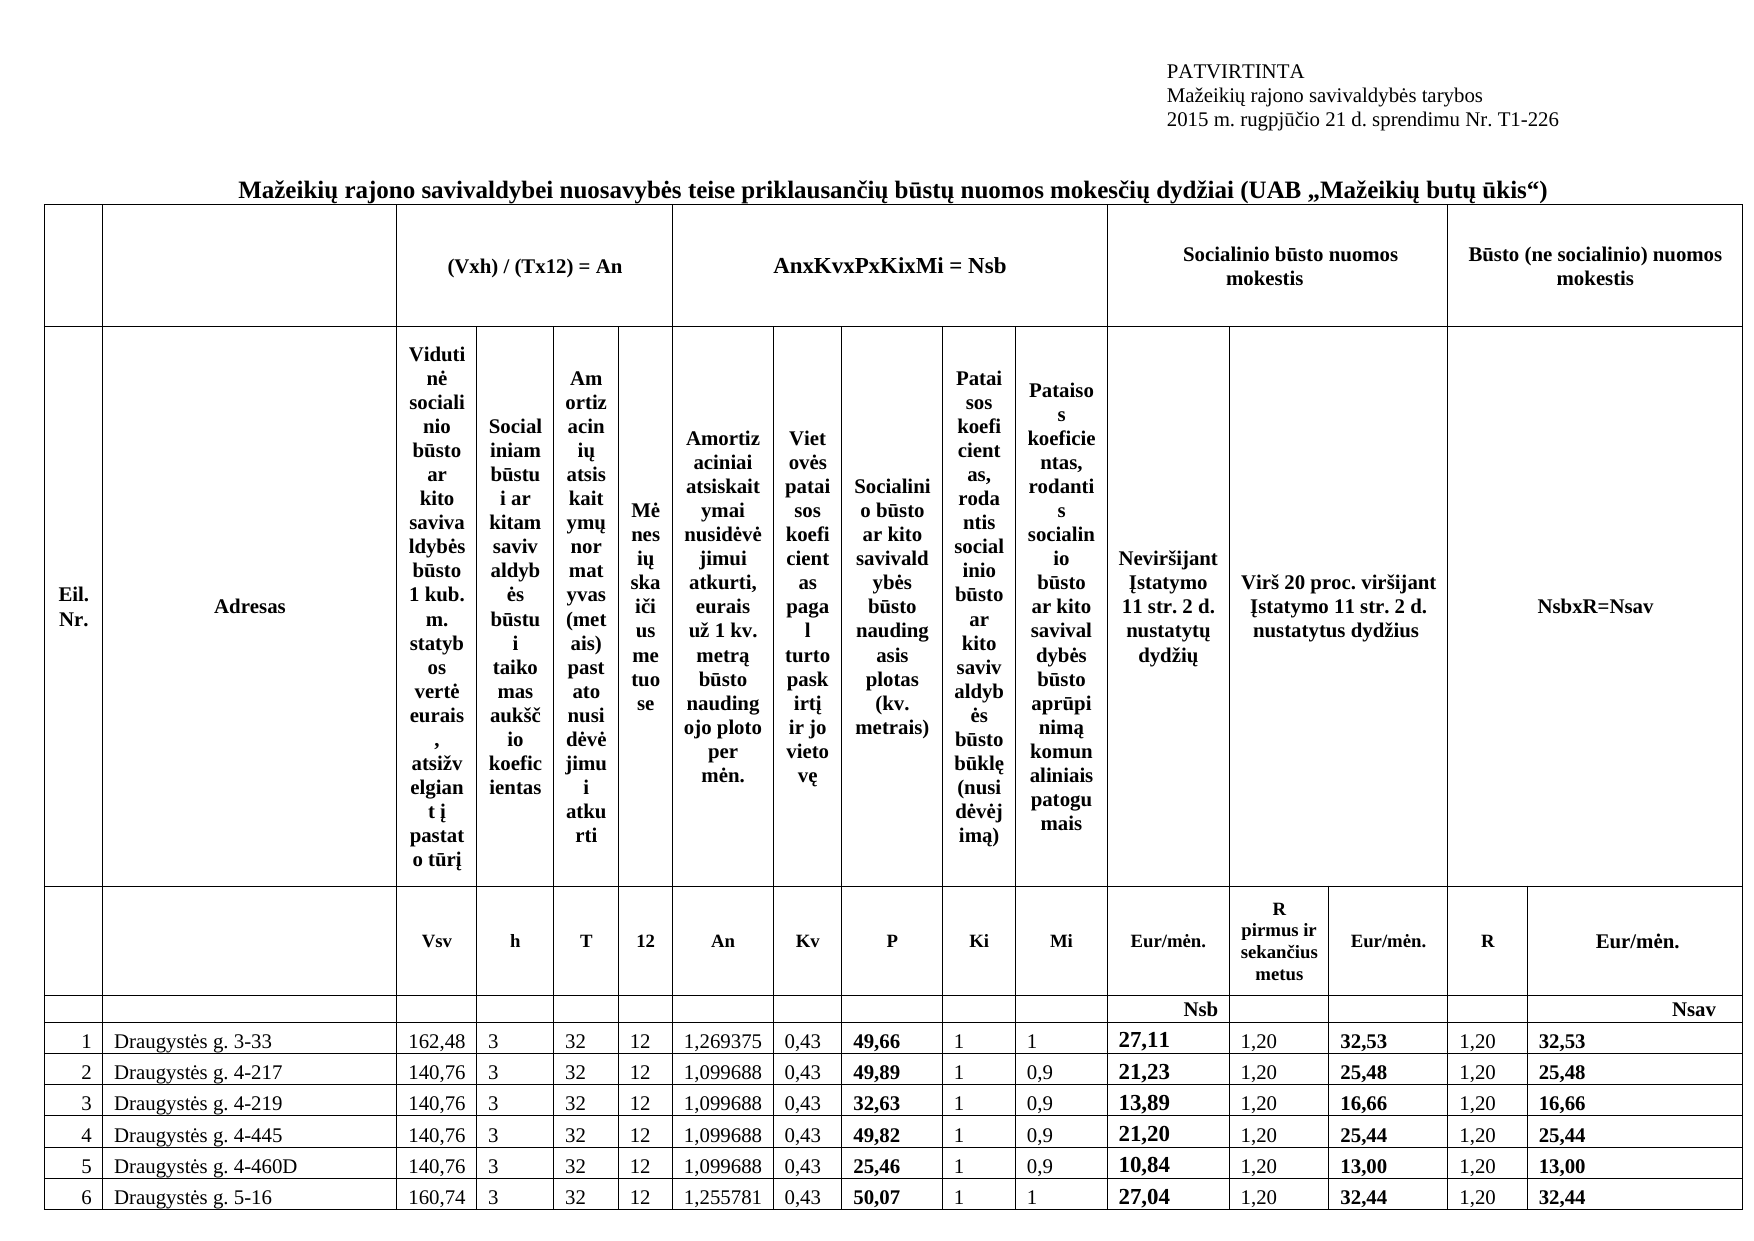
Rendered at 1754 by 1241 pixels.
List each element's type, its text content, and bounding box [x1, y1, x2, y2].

table_cell 1,20 [1230, 1116, 1328, 1147]
table_cell 32,53 [1329, 1023, 1447, 1053]
table_cell 0,43 [774, 1116, 841, 1147]
table_cell [943, 996, 1015, 1022]
table_cell Draugystės g. 4-445 [103, 1116, 396, 1147]
table_cell [45, 887, 102, 995]
table_cell 12 [619, 1023, 672, 1053]
table_cell 1 [1016, 1023, 1107, 1053]
table_cell 25,48 [1329, 1054, 1447, 1084]
table_cell 162,48 [397, 1023, 476, 1053]
table_cell Virš 20 proc. viršijant Įstatymo 11 str. 2 d. nustatytus dydžius [1230, 327, 1447, 886]
table_cell (Vxh) / (Tx12) = An [397, 205, 672, 326]
table_cell 0,9 [1016, 1116, 1107, 1147]
table_cell [45, 205, 102, 326]
table_cell [1743, 326, 1754, 886]
table_cell Būsto (ne socialinio) nuomos mokestis [1448, 205, 1742, 326]
table_cell [397, 996, 476, 1022]
table_cell [1743, 886, 1754, 995]
table_cell [673, 996, 773, 1022]
table_cell 1,20 [1448, 1179, 1527, 1209]
table_cell 1,099688 [673, 1054, 773, 1084]
table_cell 32,44 [1329, 1179, 1447, 1209]
table_cell R [1448, 887, 1527, 995]
table_cell 140,76 [397, 1148, 476, 1178]
text PATVIRTINTA Mažeikių rajono savivaldybės tarybos 2015 m. rugpjūčio 21 d. sprendimu Nr. T1-226 [1167, 59, 1695, 131]
table_cell 32 [554, 1023, 618, 1053]
table_cell An [673, 887, 773, 995]
table_cell 0,43 [774, 1085, 841, 1115]
table_cell 32 [554, 1179, 618, 1209]
table_cell 3 [477, 1085, 553, 1115]
table_cell 160,74 [397, 1179, 476, 1209]
table_cell 0,43 [774, 1148, 841, 1178]
table_cell [1743, 1115, 1754, 1147]
table_cell 1,255781 [673, 1179, 773, 1209]
table_cell 16,66 [1329, 1085, 1447, 1115]
table_header [1743, 131, 1754, 204]
table_cell 3 [477, 1148, 553, 1178]
table_cell 6 [45, 1179, 102, 1209]
table_cell 25,44 [1528, 1116, 1742, 1147]
table_cell 49,66 [842, 1023, 942, 1053]
table_cell 16,66 [1528, 1085, 1742, 1115]
table_cell Ki [943, 887, 1015, 995]
table_cell Neviršijant Įstatymo 11 str. 2 d. nustatytų dydžių [1108, 327, 1229, 886]
table_cell 1 [45, 1023, 102, 1053]
table_cell [103, 887, 396, 995]
table_cell 32 [554, 1054, 618, 1084]
table_cell Socialinio būsto nuomos mokestis [1108, 205, 1447, 326]
table_cell Amortizaciniai atsiskaitymai nusidėvėjimui atkurti, eurais už 1 kv. metrą būsto naudingojo ploto per mėn. [673, 327, 773, 886]
table_cell [774, 996, 841, 1022]
table_cell [103, 996, 396, 1022]
table_cell 12 [619, 1116, 672, 1147]
table_cell Amortizacinių atsiskaitymų normatyvas (metais) pastato nusidėvėjimui atkurti [554, 327, 618, 886]
table_cell 1,099688 [673, 1085, 773, 1115]
table_cell Nsav [1528, 996, 1742, 1022]
table_cell Draugystės g. 4-219 [103, 1085, 396, 1115]
table_cell 5 [45, 1148, 102, 1178]
table_cell 3 [477, 1116, 553, 1147]
table_cell 13,00 [1528, 1148, 1742, 1178]
table_cell 32 [554, 1116, 618, 1147]
table_cell 3 [477, 1023, 553, 1053]
table_cell Mėnesių skaičius metuose [619, 327, 672, 886]
table_cell Vietovės pataisos koeficientas pagal turto paskirtį ir jo vietovę [774, 327, 841, 886]
table_cell 49,82 [842, 1116, 942, 1147]
table_cell Eil.Nr. [45, 327, 102, 886]
table_cell 27,11 [1108, 1023, 1229, 1053]
table_cell 3 [477, 1054, 553, 1084]
table_cell Eur/mėn. [1108, 887, 1229, 995]
table_cell [1743, 1053, 1754, 1084]
table_cell 1,20 [1448, 1116, 1527, 1147]
table_cell 12 [619, 1148, 672, 1178]
table_cell 0,43 [774, 1023, 841, 1053]
table_cell Vidutinė socialinio būsto ar kito savivaldybės būsto 1 kub. m. statybos vertė eurais, atsižvelgiant į pastato tūrį [397, 327, 476, 886]
table_cell NsbxR=Nsav [1448, 327, 1742, 886]
table_cell Vsv [397, 887, 476, 995]
table_cell 1,20 [1448, 1054, 1527, 1084]
table_cell Pataisos koeficientas, rodantis socialinio būsto ar kito savivaldybės būsto būklę (nusidėvėjimą) [943, 327, 1015, 886]
table_cell Eur/mėn. [1528, 887, 1742, 995]
table_cell [1743, 1147, 1754, 1178]
table_cell 1 [943, 1179, 1015, 1209]
table_cell 1,20 [1230, 1023, 1328, 1053]
table_cell [103, 205, 396, 326]
table_cell AnxKvxPxKixMi = Nsb [673, 205, 1107, 326]
table_cell 1,20 [1230, 1148, 1328, 1178]
table_cell 32,44 [1528, 1179, 1742, 1209]
table_cell [619, 996, 672, 1022]
table_cell 1,20 [1230, 1054, 1328, 1084]
table_cell [477, 996, 553, 1022]
table_cell 0,9 [1016, 1085, 1107, 1115]
table_cell 0,43 [774, 1179, 841, 1209]
table_cell [1016, 996, 1107, 1022]
table_cell Kv [774, 887, 841, 995]
table_cell Pataisos koeficientas, rodantis socialinio būsto ar kito savivaldybės būsto aprūpinimą komunaliniais patogumais [1016, 327, 1107, 886]
table_cell 1,099688 [673, 1148, 773, 1178]
table_cell Nsb [1108, 996, 1229, 1022]
table_cell 49,89 [842, 1054, 942, 1084]
table_cell [45, 996, 102, 1022]
table_cell Adresas [103, 327, 396, 886]
table_cell [842, 996, 942, 1022]
table_cell Draugystės g. 4-217 [103, 1054, 396, 1084]
table_cell 25,46 [842, 1148, 942, 1178]
table_cell [1743, 1178, 1754, 1209]
table_cell 32 [554, 1085, 618, 1115]
table_cell 1,20 [1230, 1085, 1328, 1115]
table_cell P [842, 887, 942, 995]
table_cell Draugystės g. 5-16 [103, 1179, 396, 1209]
table_cell 3 [477, 1179, 553, 1209]
table_cell 27,04 [1108, 1179, 1229, 1209]
table_cell h [477, 887, 553, 995]
table_header Mažeikių rajono savivaldybei nuosavybės teise priklausančių būstų nuomos mokesčių dydžiai (UAB „Mažeikių butų ūkis“) [44, 131, 1742, 204]
table_cell Socialiniam būstui ar kitam savivaldybės būstui taikomas aukščio koeficientas [477, 327, 553, 886]
table_cell 21,20 [1108, 1116, 1229, 1147]
table_cell [1743, 204, 1754, 326]
table_cell Draugystės g. 3-33 [103, 1023, 396, 1053]
table_cell 1 [1016, 1179, 1107, 1209]
table_cell 2 [45, 1054, 102, 1084]
table_cell 12 [619, 1054, 672, 1084]
table_cell 50,07 [842, 1179, 942, 1209]
table_cell [1448, 996, 1527, 1022]
table_cell 0,9 [1016, 1148, 1107, 1178]
table_cell 4 [45, 1116, 102, 1147]
table_cell [1230, 996, 1328, 1022]
table_cell 1 [943, 1085, 1015, 1115]
table_cell T [554, 887, 618, 995]
table_cell [1329, 996, 1447, 1022]
table_cell 1,20 [1448, 1148, 1527, 1178]
table_cell 1,20 [1448, 1085, 1527, 1115]
table_cell 140,76 [397, 1116, 476, 1147]
table_cell 32 [554, 1148, 618, 1178]
table_cell 25,48 [1528, 1054, 1742, 1084]
table_cell 12 [619, 887, 672, 995]
table_cell 12 [619, 1179, 672, 1209]
table_cell [554, 996, 618, 1022]
table_cell 10,84 [1108, 1148, 1229, 1178]
table_cell 1 [943, 1054, 1015, 1084]
table_cell 1,20 [1448, 1023, 1527, 1053]
table_cell 32,53 [1528, 1023, 1742, 1053]
table_cell [1743, 995, 1754, 1022]
table_cell 21,23 [1108, 1054, 1229, 1084]
table_cell 140,76 [397, 1085, 476, 1115]
table_cell 12 [619, 1085, 672, 1115]
table_cell 1,099688 [673, 1116, 773, 1147]
table_cell 25,44 [1329, 1116, 1447, 1147]
table_cell R pirmus ir sekančius metus [1230, 887, 1328, 995]
table_cell 1 [943, 1023, 1015, 1053]
table_cell 0,43 [774, 1054, 841, 1084]
table_cell 32,63 [842, 1085, 942, 1115]
table_cell 13,89 [1108, 1085, 1229, 1115]
table_cell 0,9 [1016, 1054, 1107, 1084]
table_cell Mi [1016, 887, 1107, 995]
table_cell 1,269375 [673, 1023, 773, 1053]
table_cell [1743, 1022, 1754, 1053]
table_cell 1 [943, 1116, 1015, 1147]
table_cell Eur/mėn. [1329, 887, 1447, 995]
table_cell 13,00 [1329, 1148, 1447, 1178]
table_cell 1,20 [1230, 1179, 1328, 1209]
table_cell 1 [943, 1148, 1015, 1178]
table_cell 140,76 [397, 1054, 476, 1084]
table_cell 3 [45, 1085, 102, 1115]
table_cell [1743, 1084, 1754, 1115]
table_cell Socialinio būsto ar kito savivaldybės būsto naudingasis plotas (kv. metrais) [842, 327, 942, 886]
table_cell Draugystės g. 4-460D [103, 1148, 396, 1178]
